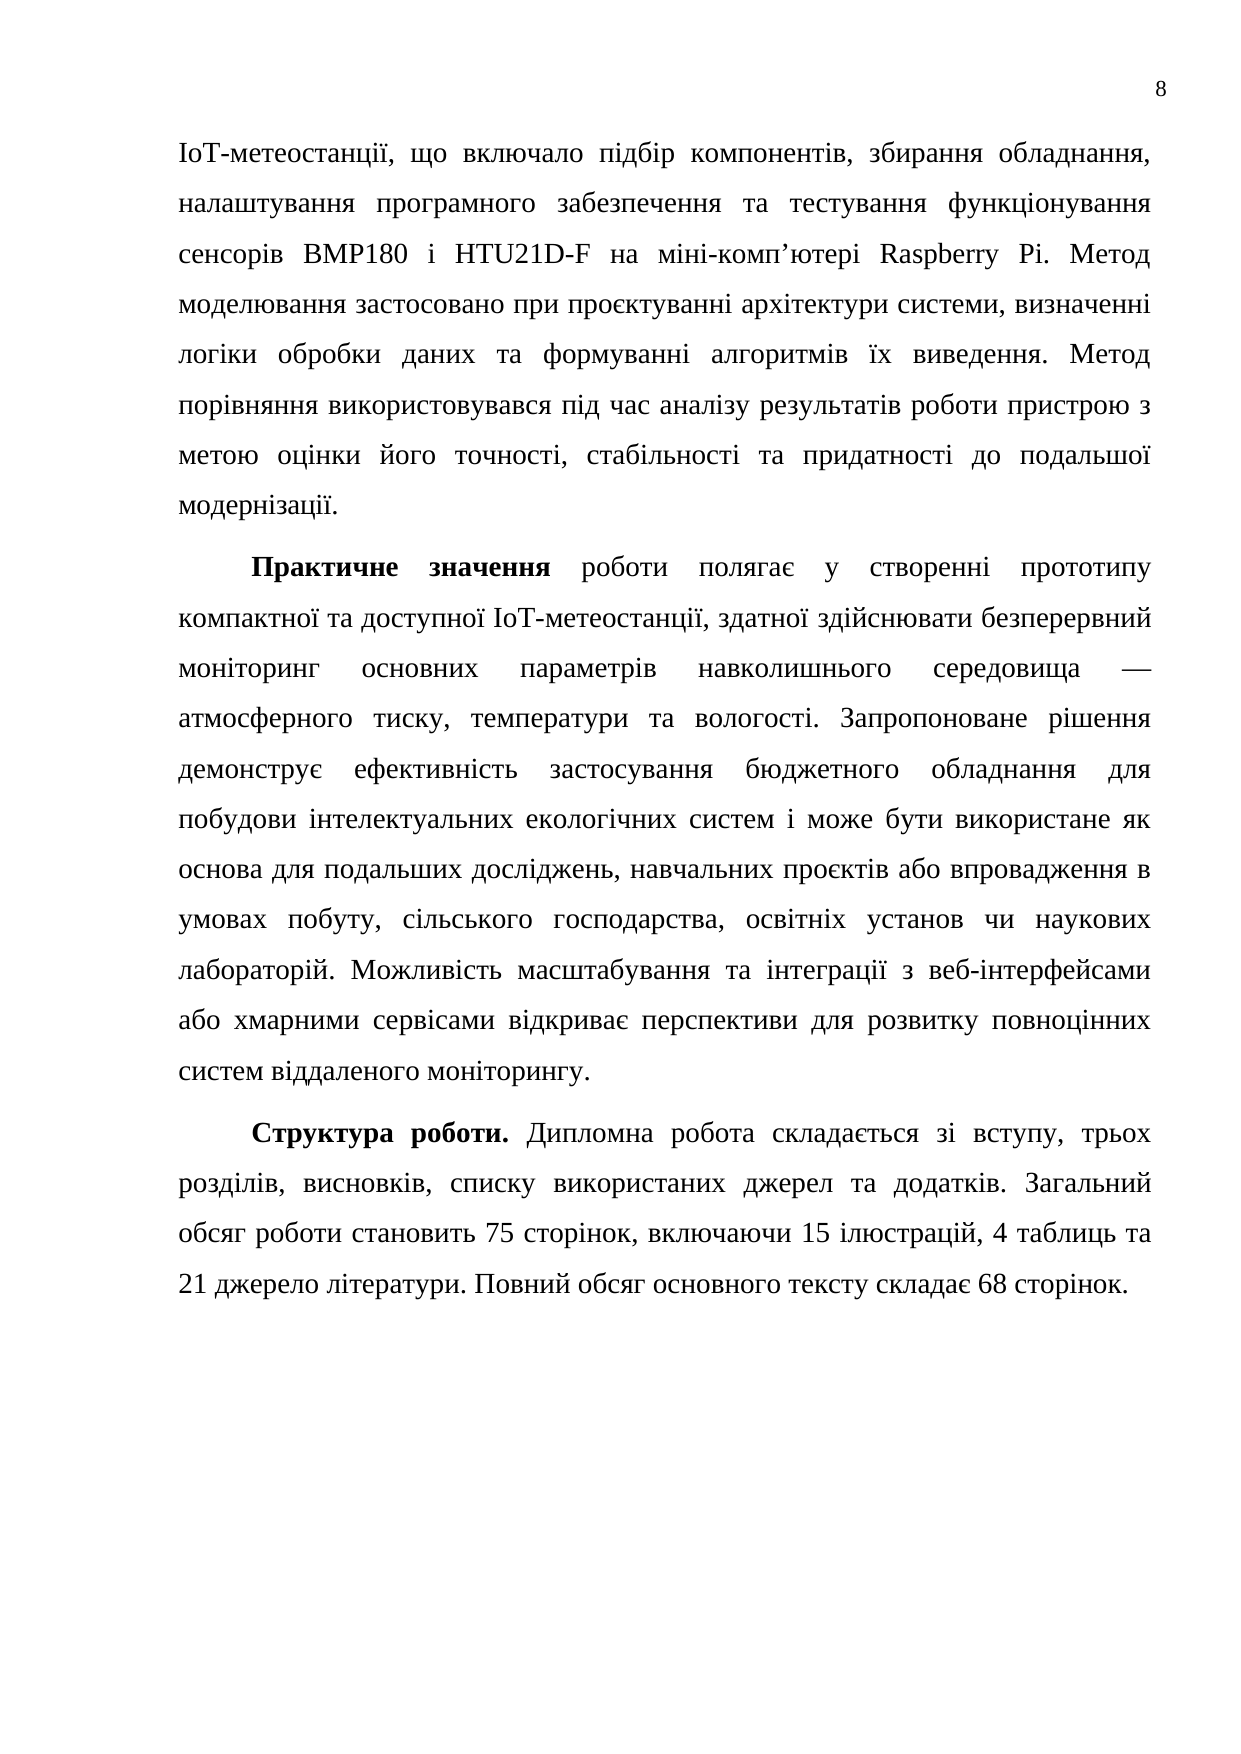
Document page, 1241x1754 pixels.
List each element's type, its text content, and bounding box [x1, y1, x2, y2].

text Практичне значення роботи полягає у створенні прототипу компактної та доступної IoT-метеостанції, здатної здійснювати безперервний моніторинг основних параметрів навколишнього середовища — атмосферного тиску, температури та вологості. Запропоноване рішення демонструє ефективність застосування бюджетного обладнання для побудови інтелектуальних екологічних систем і може бути використане як основа для подальших досліджень, навчальних проєктів або впровадження в умовах побуту, сільського господарства, освітніх установ чи наукових лабораторій. Можливість масштабування та інтеграції з веб-інтерфейсами або хмарними сервісами відкриває перспективи для розвитку повноцінних систем віддаленого моніторингу. [178, 549, 1152, 1086]
text IoT-метеостанції, що включало підбір компонентів, збирання обладнання, налаштування програмного забезпечення та тестування функціонування сенсорів BMP180 і HTU21D-F на міні-комп’ютері Raspberry Pi. Метод моделювання застосовано при проєктуванні архітектури системи, визначенні логіки обробки даних та формуванні алгоритмів їх виведення. Метод порівняння використовувався під час аналізу результатів роботи пристрою з метою оцінки його точності, стабільності та придатності до подальшої модернізації. [178, 135, 1152, 521]
text Структура роботи. Дипломна робота складається зі вступу, трьох розділів, висновків, списку використаних джерел та додатків. Загальний обсяг роботи становить 75 сторінок, включаючи 15 ілюстрацій, 4 таблиць та 21 джерело літератури. Повний обсяг основного тексту складає 68 сторінок. [178, 1115, 1152, 1299]
